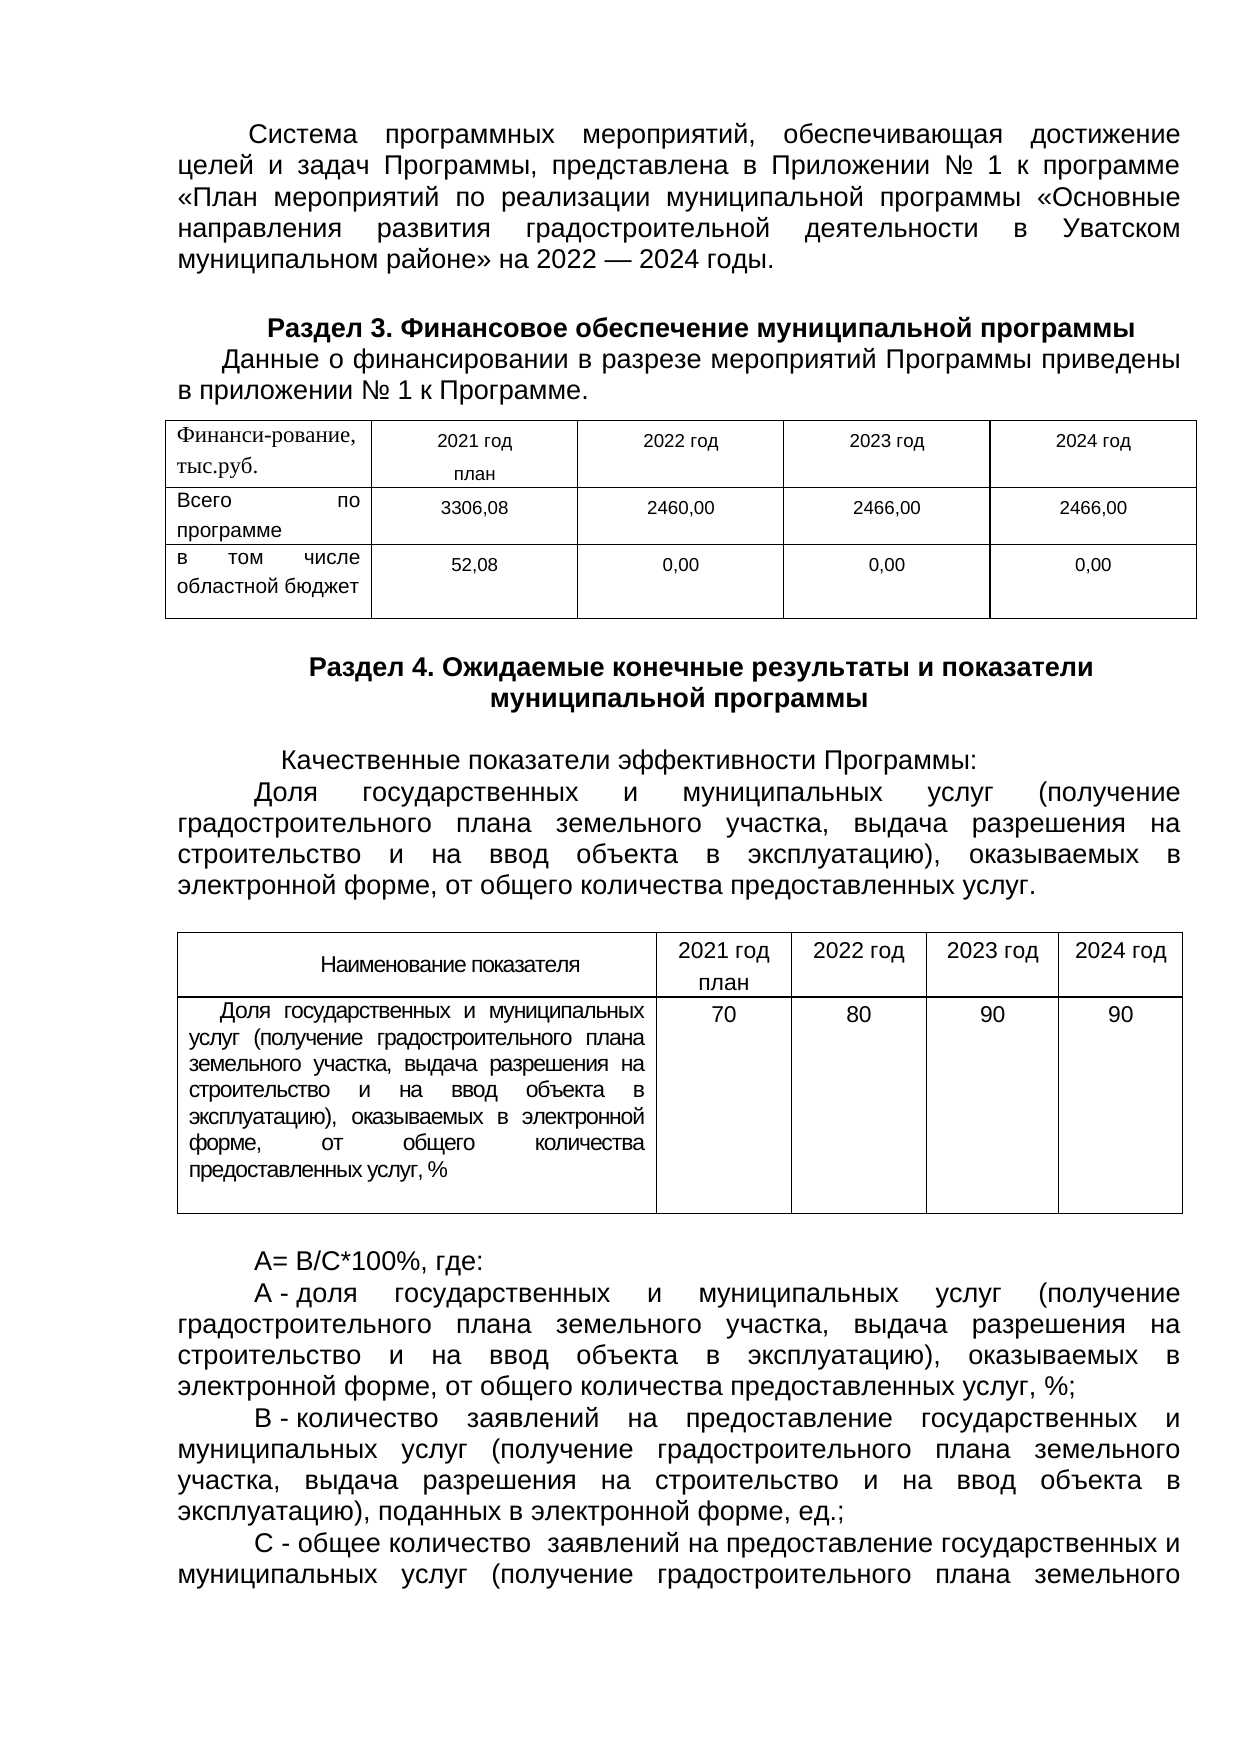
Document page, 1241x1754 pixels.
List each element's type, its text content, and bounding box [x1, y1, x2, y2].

table_cell Доля государственных и муниципальных услуг (получение градостроительного плана земельного участка, выдача разрешения на строительство и на ввод объекта в эксплуатацию), оказываемых в электронной форме, от общего количества предоставленных услуг, % [178, 998, 656, 1213]
table_header 2024 год [1059, 933, 1182, 996]
table_cell 52,08 [372, 545, 577, 618]
table_cell 0,00 [784, 545, 989, 618]
text В - количество заявлений на предоставление государственных и муниципальных услуг (получение градостроительного плана земельного участка, выдача разрешения на строительство и на ввод объекта в эксплуатацию), поданных в электронной форме, ед.; [177, 1402, 1181, 1527]
table_cell 2466,00 [784, 488, 989, 543]
text Раздел 3. Финансовое обеспечение муниципальной программы [177, 312, 1181, 343]
table_header Наименование показателя [178, 933, 656, 996]
table_header 2021 год план [657, 933, 791, 996]
text С - общее количество заявлений на предоставление государственных и муниципальных услуг (получение градостроительного плана земельного [177, 1527, 1181, 1589]
table_cell 2460,00 [578, 488, 783, 543]
table_header 2022 год [578, 421, 783, 487]
text Раздел 4. Ожидаемые конечные результаты и показатели муниципальной программы [177, 651, 1181, 713]
table_cell 80 [792, 998, 926, 1213]
table_cell 90 [1059, 998, 1182, 1213]
table_header Финанси-рование, тыс.руб. [166, 421, 371, 487]
text Данные о финансировании в разрезе мероприятий Программы приведены в приложении № 1 к Программе. [177, 343, 1181, 406]
text А= В/С*100%, где: [177, 1245, 1181, 1277]
table_cell Всего по программе [166, 488, 371, 543]
table_cell 2466,00 [991, 488, 1196, 543]
table_cell 70 [657, 998, 791, 1213]
table_cell в том числе областной бюджет [166, 545, 371, 618]
table_header 2024 год [991, 421, 1196, 487]
text Система программных мероприятий, обеспечивающая достижение целей и задач Программы, представлена в Приложении № 1 к программе «План мероприятий по реализации муниципальной программы «Основные направления развития градостроительной деятельности в Уватском муниципальном районе» на 2022 — 2024 годы. [177, 118, 1181, 274]
table_cell 0,00 [578, 545, 783, 618]
text Качественные показатели эффективности Программы: [207, 744, 1181, 776]
table_header 2023 год [784, 421, 989, 487]
text А - доля государственных и муниципальных услуг (получение градостроительного плана земельного участка, выдача разрешения на строительство и на ввод объекта в эксплуатацию), оказываемых в электронной форме, от общего количества предоставленных услуг, %; [177, 1277, 1181, 1402]
text Доля государственных и муниципальных услуг (получение градостроительного плана земельного участка, выдача разрешения на строительство и на ввод объекта в эксплуатацию), оказываемых в электронной форме, от общего количества предоставленных услуг. [177, 776, 1181, 901]
table_cell 0,00 [991, 545, 1196, 618]
table_cell 90 [927, 998, 1058, 1213]
table_header 2021 год план [372, 421, 577, 487]
table_header 2022 год [792, 933, 926, 996]
table_cell 3306,08 [372, 488, 577, 543]
table_header 2023 год [927, 933, 1058, 996]
